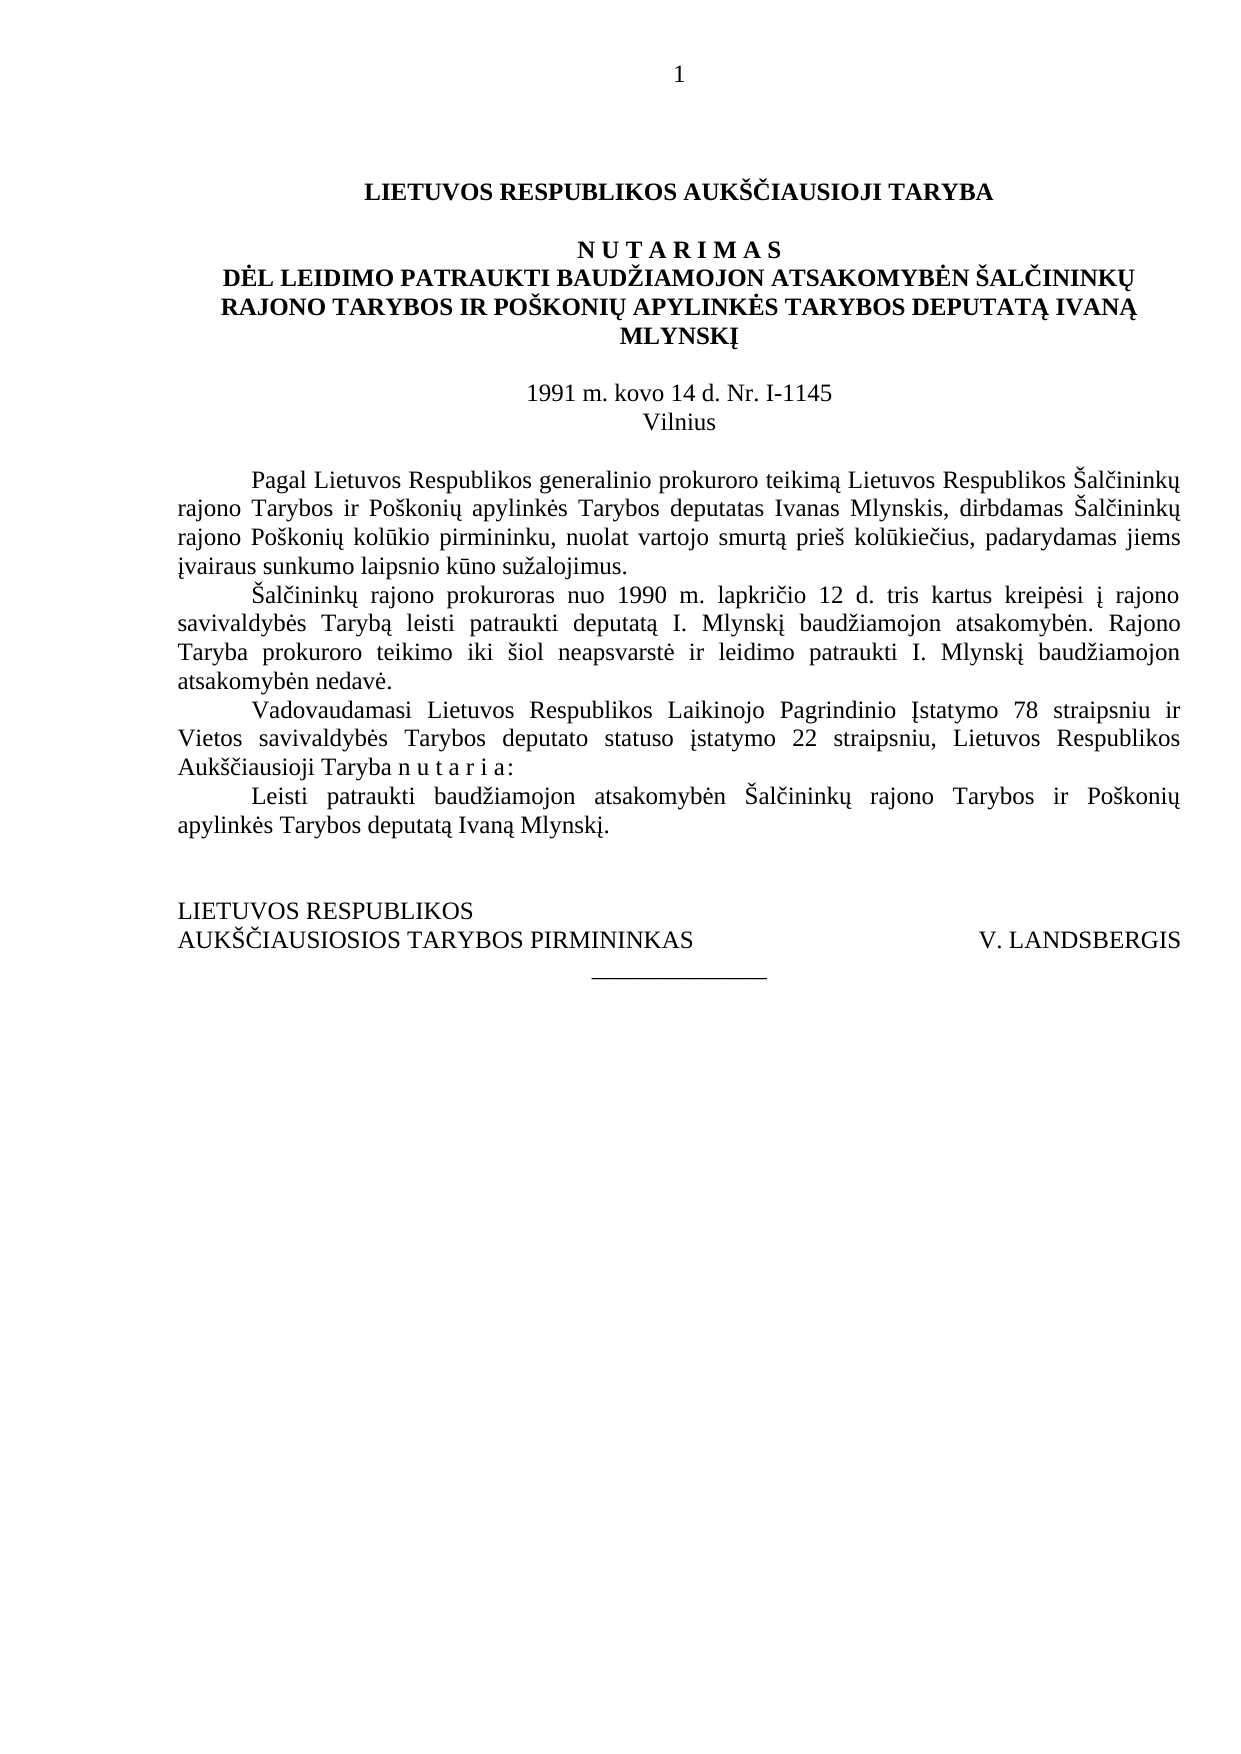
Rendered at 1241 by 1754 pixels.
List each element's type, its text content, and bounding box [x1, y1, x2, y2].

text N U T A R I M A S [177, 235, 1181, 263]
text Leisti patraukti baudžiamojon atsakomybėn Šalčininkų rajono Tarybos ir Poškonių apylinkės Tarybos deputatą Ivaną Mlynskį. [177, 781, 1181, 838]
text Vilnius [177, 407, 1181, 436]
text LIETUVOS RESPUBLIKOS AUKŠČIAUSIOJI TARYBA [177, 177, 1181, 206]
text ______________ [177, 953, 1181, 982]
text Vadovaudamasi Lietuvos Respublikos Laikinojo Pagrindinio Įstatymo 78 straipsniu ir Vietos savivaldybės Tarybos deputato statuso įstatymo 22 straipsniu, Lietuvos Respublikos Aukščiausioji Taryba nutaria: [177, 695, 1181, 781]
text LIETUVOS RESPUBLIKOS [177, 896, 1181, 925]
text AUKŠČIAUSIOSIOS TARYBOS PIRMININKAS V. LANDSBERGIS [177, 925, 1181, 953]
text Šalčininkų rajono prokuroras nuo 1990 m. lapkričio 12 d. tris kartus kreipėsi į rajono savivaldybės Tarybą leisti patraukti deputatą I. Mlynskį baudžiamojon atsakomybėn. Rajono Taryba prokuroro teikimo iki šiol neapsvarstė ir leidimo patraukti I. Mlynskį baudžiamojon atsakomybėn nedavė. [177, 580, 1181, 695]
text 1991 m. kovo 14 d. Nr. I-1145 [177, 378, 1181, 407]
text DĖL LEIDIMO PATRAUKTI BAUDŽIAMOJON ATSAKOMYBĖN ŠALČININKŲ RAJONO TARYBOS IR POŠKONIŲ APYLINKĖS TARYBOS DEPUTATĄ IVANĄ MLYNSKĮ [177, 263, 1181, 350]
text Pagal Lietuvos Respublikos generalinio prokuroro teikimą Lietuvos Respublikos Šalčininkų rajono Tarybos ir Poškonių apylinkės Tarybos deputatas Ivanas Mlynskis, dirbdamas Šalčininkų rajono Poškonių kolūkio pirmininku, nuolat vartojo smurtą prieš kolūkiečius, padarydamas jiems įvairaus sunkumo laipsnio kūno sužalojimus. [177, 465, 1181, 580]
